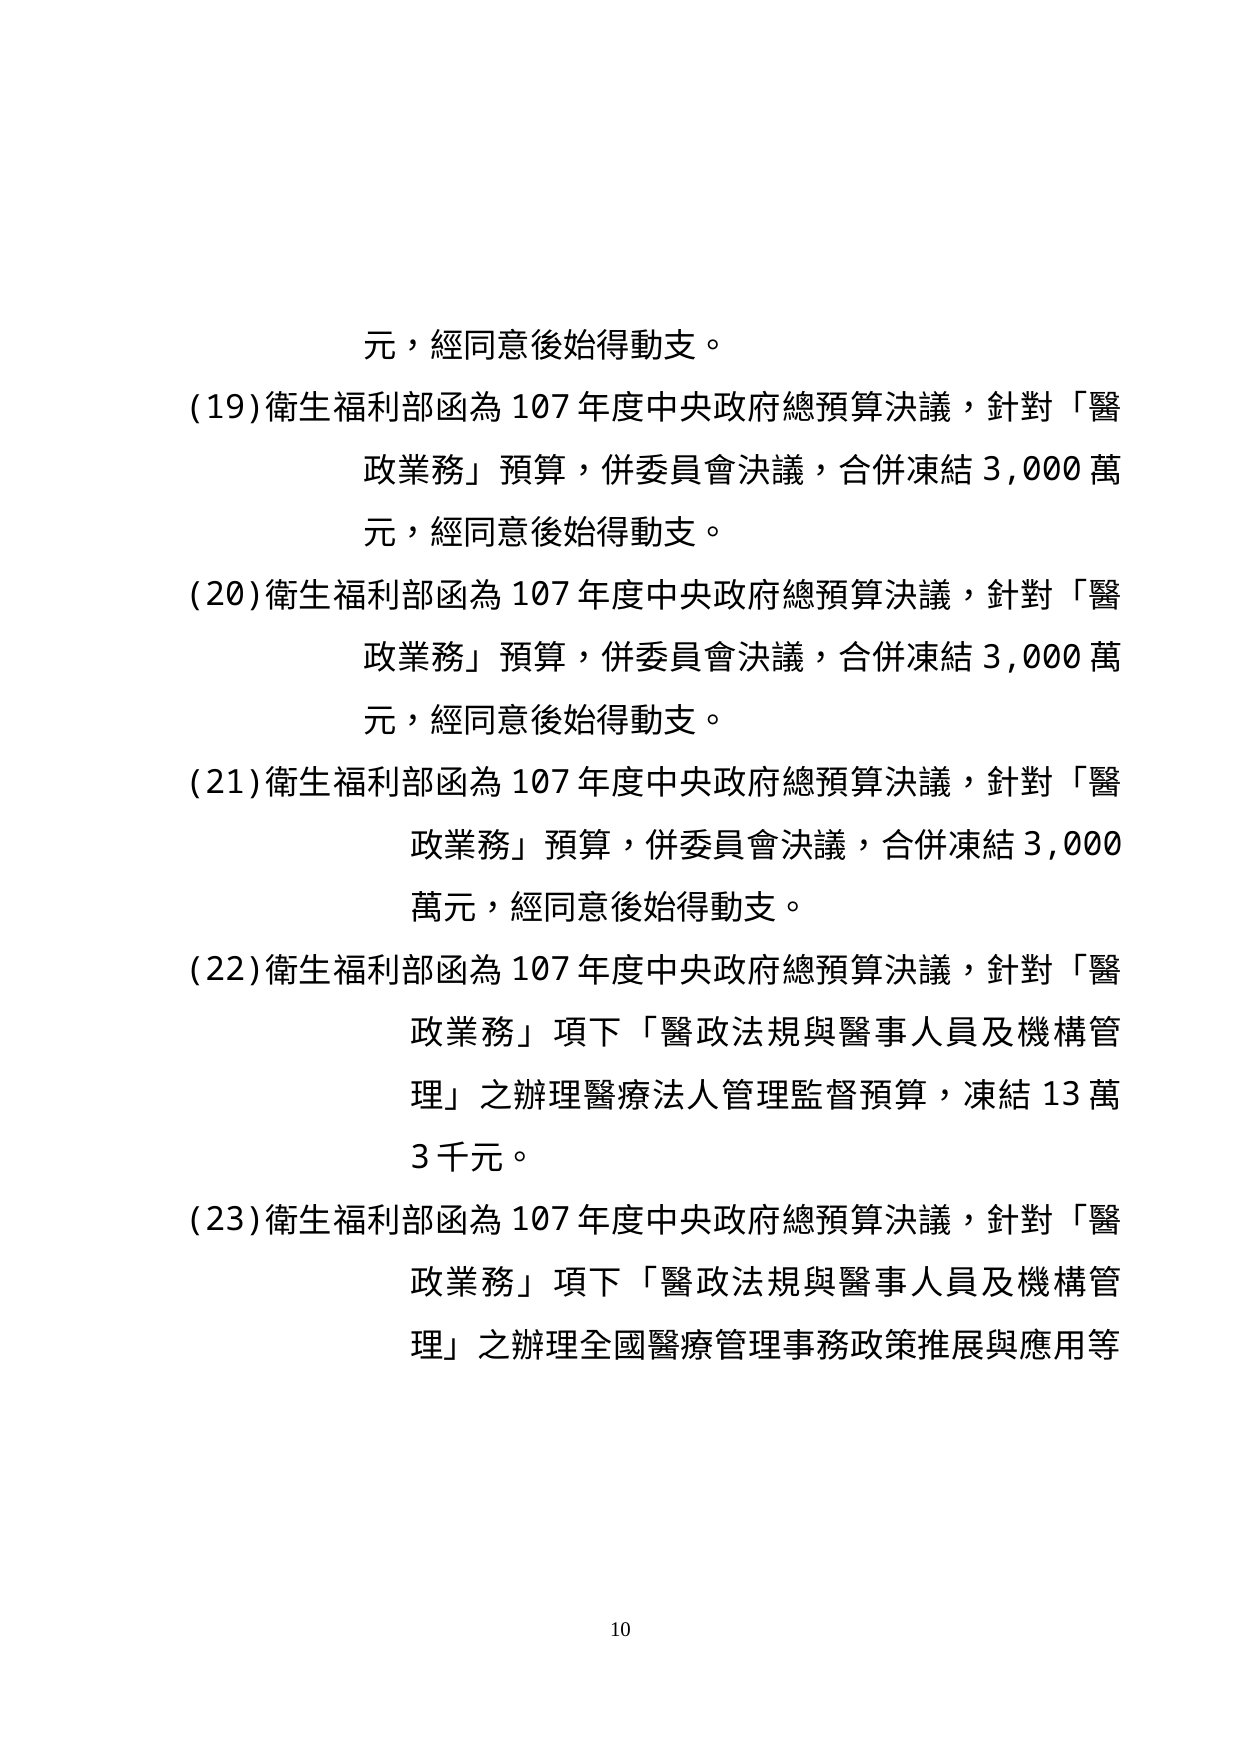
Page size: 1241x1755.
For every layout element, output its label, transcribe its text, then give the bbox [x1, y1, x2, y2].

list 衛生福利部函為107年度中央政府總預算決議，針對「醫政業務」預算，併委員會決議，合併凍結3,000萬元，經同意後始得動支。 [185, 363, 1122, 551]
list 衛生福利部函為107年度中央政府總預算決議，針對「醫政業務」項下「醫政法規與醫事人員及機構管理」之辦理全國醫療管理事務政策推展與應用等 [185, 1176, 1122, 1363]
list 衛生福利部函為107年度中央政府總預算決議，針對「醫政業務」預算，併委員會決議，合併凍結3,000萬元，經同意後始得動支。 [185, 551, 1122, 738]
list 元，經同意後始得動支。 [185, 301, 1122, 363]
list 衛生福利部函為107年度中央政府總預算決議，針對「醫政業務」項下「醫政法規與醫事人員及機構管理」之辦理醫療法人管理監督預算，凍結13萬3千元。 [185, 926, 1122, 1176]
list 衛生福利部函為107年度中央政府總預算決議，針對「醫政業務」預算，併委員會決議，合併凍結3,000萬元，經同意後始得動支。 [185, 738, 1122, 926]
